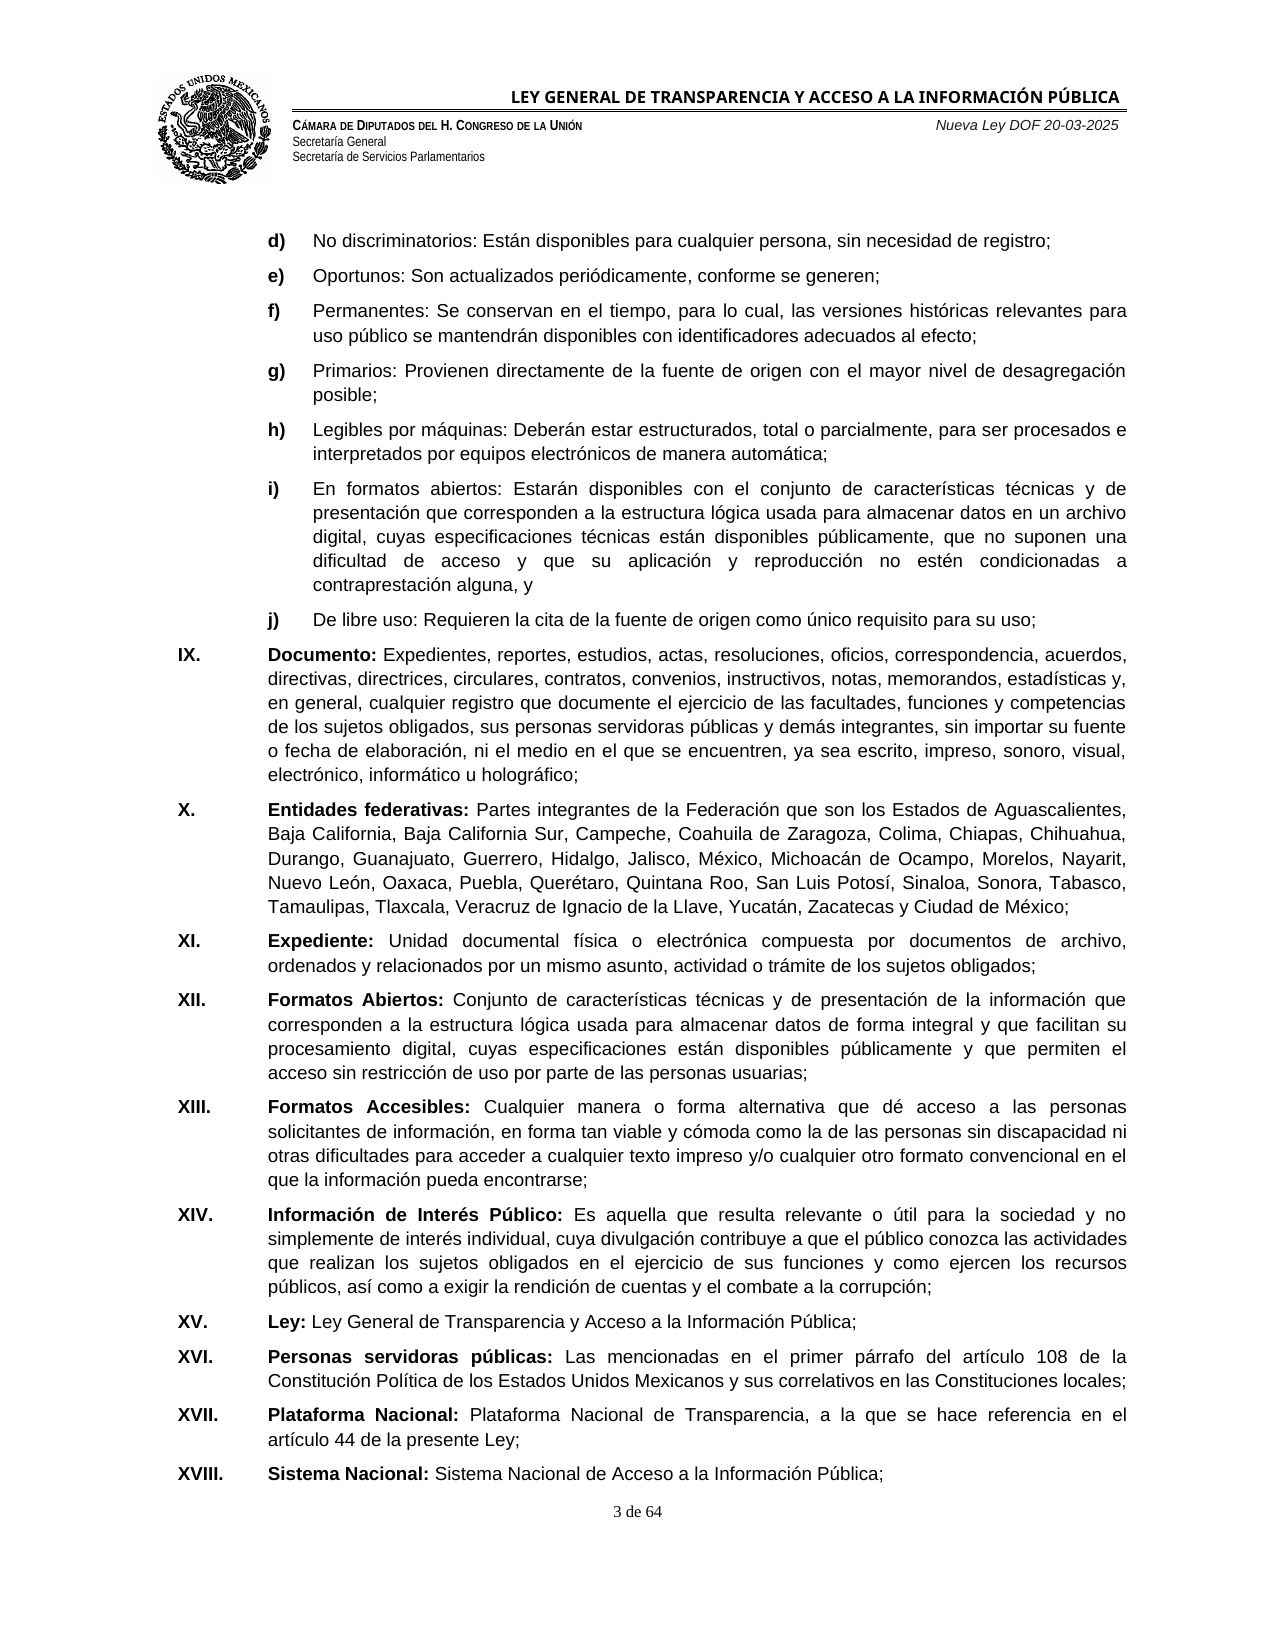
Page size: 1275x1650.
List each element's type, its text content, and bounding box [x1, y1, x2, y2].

text XII. Formatos Abiertos: Conjunto de características técnicas y de presentación de la información que corresponden a la estructura lógica usada para almacenar datos de forma integral y que facilitan su procesamiento digital, cuyas especificaciones están disponibles públicamente y que permiten el acceso sin restricción de uso por parte de las personas usuarias; [178, 987, 1127, 1084]
text XVIII. Sistema Nacional: Sistema Nacional de Acceso a la Información Pública; [178, 1461, 1127, 1486]
text h) Legibles por máquinas: Deberán estar estructurados, total o parcialmente, para ser procesados e interpretados por equipos electrónicos de manera automática; [268, 417, 1127, 465]
text j) De libre uso: Requieren la cita de la fuente de origen como único requisito para su uso; [268, 607, 1127, 631]
text XI. Expediente: Unidad documental física o electrónica compuesta por documentos de archivo, ordenados y relacionados por un mismo asunto, actividad o trámite de los sujetos obligados; [178, 929, 1127, 977]
text XVII. Plataforma Nacional: Plataforma Nacional de Transparencia, a la que se hace referencia en el artículo 44 de la presente Ley; [178, 1403, 1127, 1451]
text g) Primarios: Provienen directamente de la fuente de origen con el mayor nivel de desagregación posible; [268, 357, 1127, 406]
text i) En formatos abiertos: Estarán disponibles con el conjunto de características técnicas y de presentación que corresponden a la estructura lógica usada para almacenar datos en un archivo digital, cuyas especificaciones técnicas están disponibles públicamente, que no suponen una dificultad de acceso y que su aplicación y reproducción no estén condicionadas a contraprestación alguna, y [268, 476, 1127, 597]
text XIV. Información de Interés Público: Es aquella que resulta relevante o útil para la sociedad y no simplemente de interés individual, cuya divulgación contribuye a que el público conozca las actividades que realizan los sujetos obligados en el ejercicio de sus funciones y como ejercen los recursos públicos, así como a exigir la rendición de cuentas y el combate a la corrupción; [178, 1202, 1127, 1298]
text e) Oportunos: Son actualizados periódicamente, conforme se generen; [268, 263, 1127, 287]
text XIII. Formatos Accesibles: Cualquier manera o forma alternativa que dé acceso a las personas solicitantes de información, en forma tan viable y cómoda como la de las personas sin discapacidad ni otras dificultades para acceder a cualquier texto impreso y/o cualquier otro formato convencional en el que la información pueda encontrarse; [178, 1095, 1127, 1191]
text XV. Ley: Ley General de Transparencia y Acceso a la Información Pública; [178, 1309, 1127, 1333]
text X. Entidades federativas: Partes integrantes de la Federación que son los Estados de Aguascalientes, Baja California, Baja California Sur, Campeche, Coahuila de Zaragoza, Colima, Chiapas, Chihuahua, Durango, Guanajuato, Guerrero, Hidalgo, Jalisco, México, Michoacán de Ocampo, Morelos, Nayarit, Nuevo León, Oaxaca, Puebla, Querétaro, Quintana Roo, San Luis Potosí, Sinaloa, Sonora, Tabasco, Tamaulipas, Tlaxcala, Veracruz de Ignacio de la Llave, Yucatán, Zacatecas y Ciudad de México; [178, 797, 1127, 918]
text IX. Documento: Expedientes, reportes, estudios, actas, resoluciones, oficios, correspondencia, acuerdos, directivas, directrices, circulares, contratos, convenios, instructivos, notas, memorandos, estadísticas y, en general, cualquier registro que documente el ejercicio de las facultades, funciones y competencias de los sujetos obligados, sus personas servidoras públicas y demás integrantes, sin importar su fuente o fecha de elaboración, ni el medio en el que se encuentren, ya sea escrito, impreso, sonoro, visual, electrónico, informático u holográfico; [178, 642, 1127, 787]
text XVI. Personas servidoras públicas: Las mencionadas en el primer párrafo del artículo 108 de la Constitución Política de los Estados Unidos Mexicanos y sus correlativos en las Constituciones locales; [178, 1344, 1127, 1392]
text d) No discriminatorios: Están disponibles para cualquier persona, sin necesidad de registro; [268, 228, 1127, 252]
text f) Permanentes: Se conservan en el tiempo, para lo cual, las versiones históricas relevantes para uso público se mantendrán disponibles con identificadores adecuados al efecto; [268, 298, 1127, 347]
